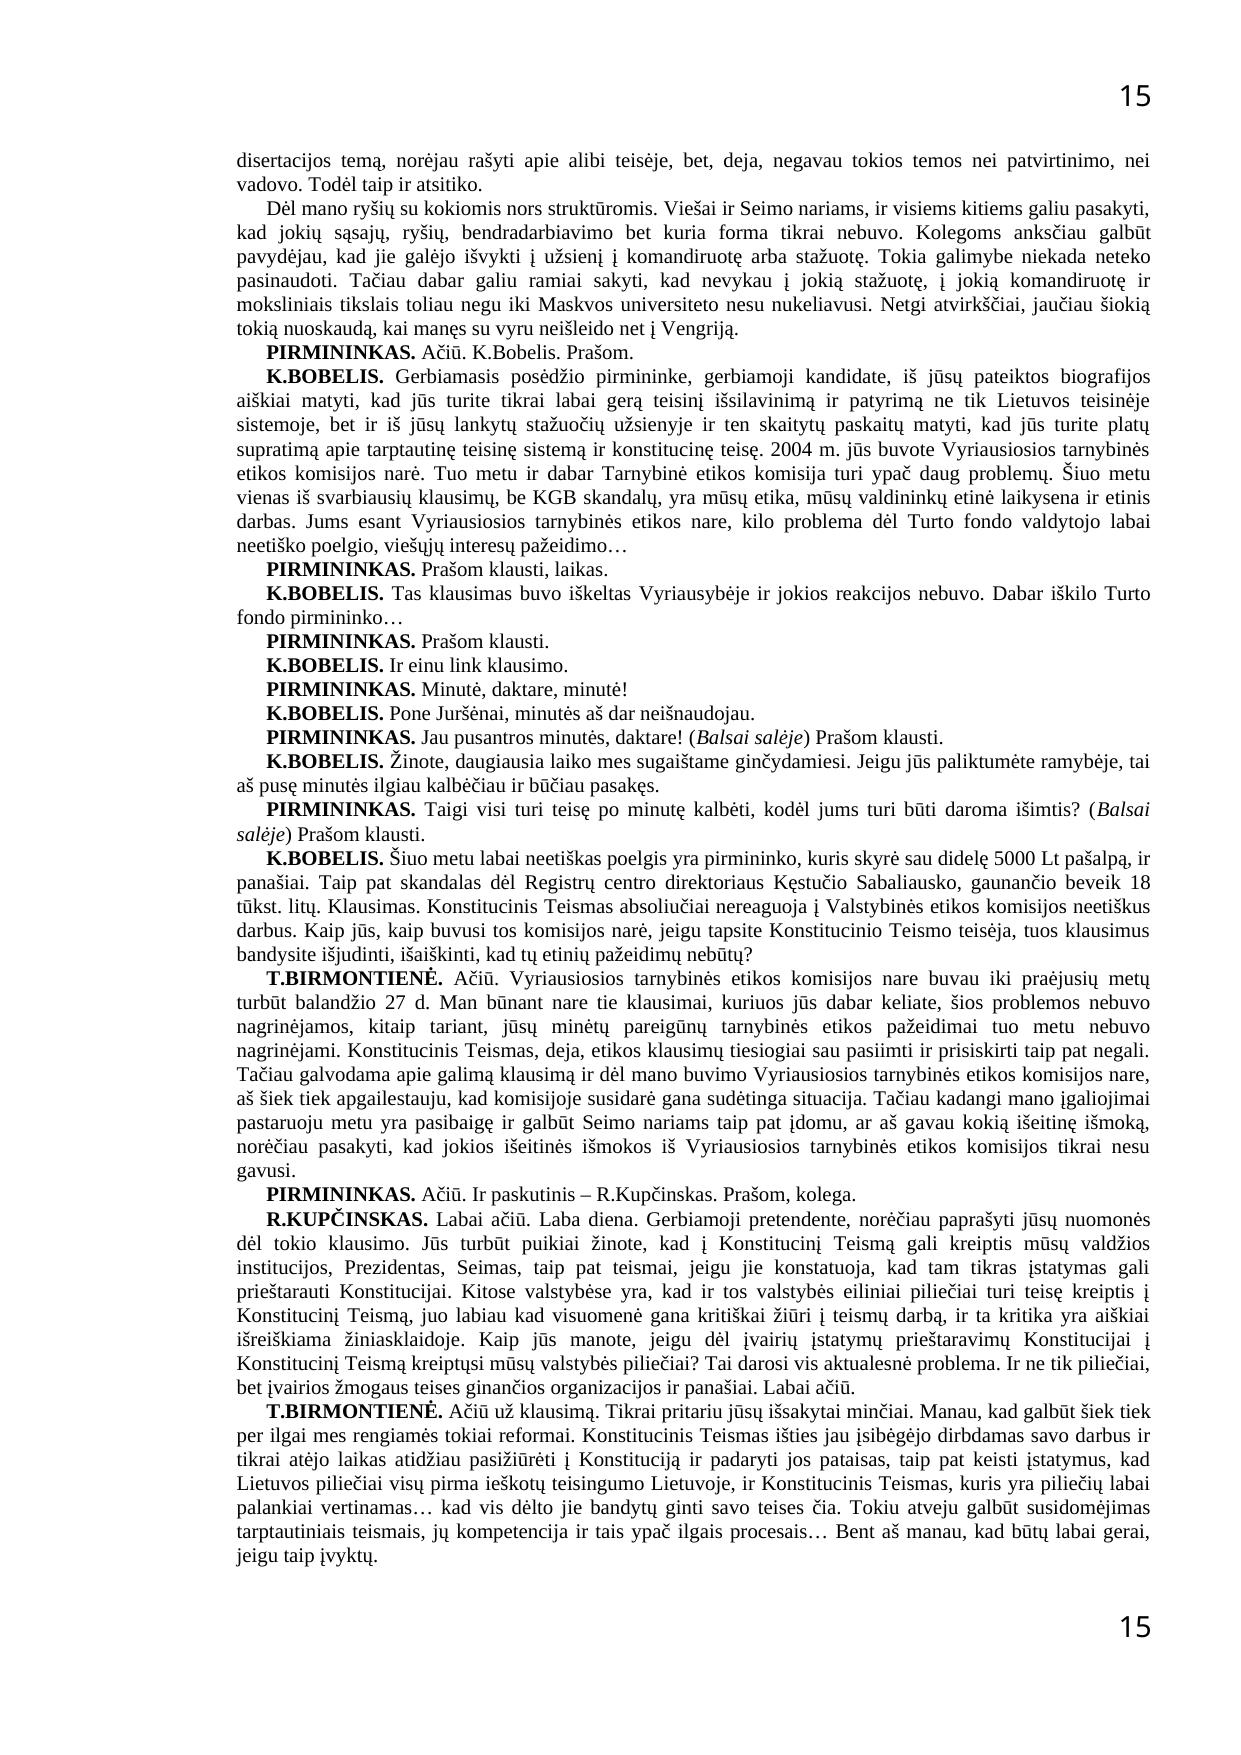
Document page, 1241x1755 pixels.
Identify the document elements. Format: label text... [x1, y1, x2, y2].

text K.BOBELIS. Žinote, daugiausia laiko mes sugaištame ginčydamiesi. Jeigu jūs paliktumėte ramybėje, tai aš pusę minutės ilgiau kalbėčiau ir būčiau pasakęs. [236, 749, 1152, 797]
text Dėl mano ryšių su kokiomis nors struktūromis. Viešai ir Seimo nariams, ir visiems kitiems galiu pasakyti, kad jokių sąsajų, ryšių, bendradarbiavimo bet kuria forma tikrai nebuvo. Kolegoms anksčiau galbūt pavydėjau, kad jie galėjo išvykti į užsienį į komandiruotę arba stažuotę. Tokia galimybe niekada neteko pasinaudoti. Tačiau dabar galiu ramiai sakyti, kad nevykau į jokią stažuotę, į jokią komandiruotę ir moksliniais tikslais toliau negu iki Maskvos universiteto nesu nukeliavusi. Netgi atvirkščiai, jaučiau šiokią tokią nuoskaudą, kai manęs su vyru neišleido net į Vengriją. [236, 196, 1152, 340]
text K.BOBELIS. Pone Juršėnai, minutės aš dar neišnaudojau. [236, 701, 1152, 725]
text R.KUPČINSKAS. Labai ačiū. Laba diena. Gerbiamoji pretendente, norėčiau paprašyti jūsų nuomonės dėl tokio klausimo. Jūs turbūt puikiai žinote, kad į Konstitucinį Teismą gali kreiptis mūsų valdžios institucijos, Prezidentas, Seimas, taip pat teismai, jeigu jie konstatuoja, kad tam tikras įstatymas gali prieštarauti Konstitucijai. Kitose valstybėse yra, kad ir tos valstybės eiliniai piliečiai turi teisę kreiptis į Konstitucinį Teismą, juo labiau kad visuomenė gana kritiškai žiūri į teismų darbą, ir ta kritika yra aiškiai išreiškiama žiniasklaidoje. Kaip jūs manote, jeigu dėl įvairių įstatymų prieštaravimų Konstitucijai į Konstitucinį Teismą kreiptųsi mūsų valstybės piliečiai? Tai darosi vis aktualesnė problema. Ir ne tik piliečiai, bet įvairios žmogaus teises ginančios organizacijos ir panašiai. Labai ačiū. [236, 1206, 1152, 1399]
text PIRMININKAS. Prašom klausti, laikas. [236, 557, 1152, 581]
text PIRMININKAS. Ačiū. Ir paskutinis – R.Kupčinskas. Prašom, kolega. [236, 1182, 1152, 1206]
text T.BIRMONTIENĖ. Ačiū už klausimą. Tikrai pritariu jūsų išsakytai minčiai. Manau, kad galbūt šiek tiek per ilgai mes rengiamės tokiai reformai. Konstitucinis Teismas išties jau įsibėgėjo dirbdamas savo darbus ir tikrai atėjo laikas atidžiau pasižiūrėti į Konstituciją ir padaryti jos pataisas, taip pat keisti įstatymus, kad Lietuvos piliečiai visų pirma ieškotų teisingumo Lietuvoje, ir Konstitucinis Teismas, kuris yra piliečių labai palankiai vertinamas… kad vis dėlto jie bandytų ginti savo teises čia. Tokiu atveju galbūt susidomėjimas tarptautiniais teismais, jų kompetencija ir tais ypač ilgais procesais… Bent aš manau, kad būtų labai gerai, jeigu taip įvyktų. [236, 1399, 1152, 1567]
text PIRMININKAS. Minutė, daktare, minutė! [236, 677, 1152, 701]
text disertacijos temą, norėjau rašyti apie alibi teisėje, bet, deja, negavau tokios temos nei patvirtinimo, nei vadovo. Todėl taip ir atsitiko. [236, 148, 1152, 196]
text PIRMININKAS. Taigi visi turi teisę po minutę kalbėti, kodėl jums turi būti daroma išimtis? (Balsai salėje) Prašom klausti. [236, 797, 1152, 846]
text T.BIRMONTIENĖ. Ačiū. Vyriausiosios tarnybinės etikos komisijos nare buvau iki praėjusių metų turbūt balandžio 27 d. Man būnant nare tie klausimai, kuriuos jūs dabar keliate, šios problemos nebuvo nagrinėjamos, kitaip tariant, jūsų minėtų pareigūnų tarnybinės etikos pažeidimai tuo metu nebuvo nagrinėjami. Konstitucinis Teismas, deja, etikos klausimų tiesiogiai sau pasiimti ir prisiskirti taip pat negali. Tačiau galvodama apie galimą klausimą ir dėl mano buvimo Vyriausiosios tarnybinės etikos komisijos nare, aš šiek tiek apgailestauju, kad komisijoje susidarė gana sudėtinga situacija. Tačiau kadangi mano įgaliojimai pastaruoju metu yra pasibaigę ir galbūt Seimo nariams taip pat įdomu, ar aš gavau kokią išeitinę išmoką, norėčiau pasakyti, kad jokios išeitinės išmokos iš Vyriausiosios tarnybinės etikos komisijos tikrai nesu gavusi. [236, 966, 1152, 1182]
text PIRMININKAS. Jau pusantros minutės, daktare! (Balsai salėje) Prašom klausti. [236, 725, 1152, 749]
text K.BOBELIS. Šiuo metu labai neetiškas poelgis yra pirmininko, kuris skyrė sau didelę 5000 Lt pašalpą, ir panašiai. Taip pat skandalas dėl Registrų centro direktoriaus Kęstučio Sabaliausko, gaunančio beveik 18 tūkst. litų. Klausimas. Konstitucinis Teismas absoliučiai nereaguoja į Valstybinės etikos komisijos neetiškus darbus. Kaip jūs, kaip buvusi tos komisijos narė, jeigu tapsite Konstitucinio Teismo teisėja, tuos klausimus bandysite išjudinti, išaiškinti, kad tų etinių pažeidimų nebūtų? [236, 846, 1152, 966]
text K.BOBELIS. Ir einu link klausimo. [236, 653, 1152, 677]
text PIRMININKAS. Prašom klausti. [236, 629, 1152, 653]
text K.BOBELIS. Tas klausimas buvo iškeltas Vyriausybėje ir jokios reakcijos nebuvo. Dabar iškilo Turto fondo pirmininko… [236, 581, 1152, 629]
text PIRMININKAS. Ačiū. K.Bobelis. Prašom. [236, 340, 1152, 364]
text K.BOBELIS. Gerbiamasis posėdžio pirmininke, gerbiamoji kandidate, iš jūsų pateiktos biografijos aiškiai matyti, kad jūs turite tikrai labai gerą teisinį išsilavinimą ir patyrimą ne tik Lietuvos teisinėje sistemoje, bet ir iš jūsų lankytų stažuočių užsienyje ir ten skaitytų paskaitų matyti, kad jūs turite platų supratimą apie tarptautinę teisinę sistemą ir konstitucinę teisę. 2004 m. jūs buvote Vyriausiosios tarnybinės etikos komisijos narė. Tuo metu ir dabar Tarnybinė etikos komisija turi ypač daug problemų. Šiuo metu vienas iš svarbiausių klausimų, be KGB skandalų, yra mūsų etika, mūsų valdininkų etinė laikysena ir etinis darbas. Jums esant Vyriausiosios tarnybinės etikos nare, kilo problema dėl Turto fondo valdytojo labai neetiško poelgio, viešųjų interesų pažeidimo… [236, 364, 1152, 557]
